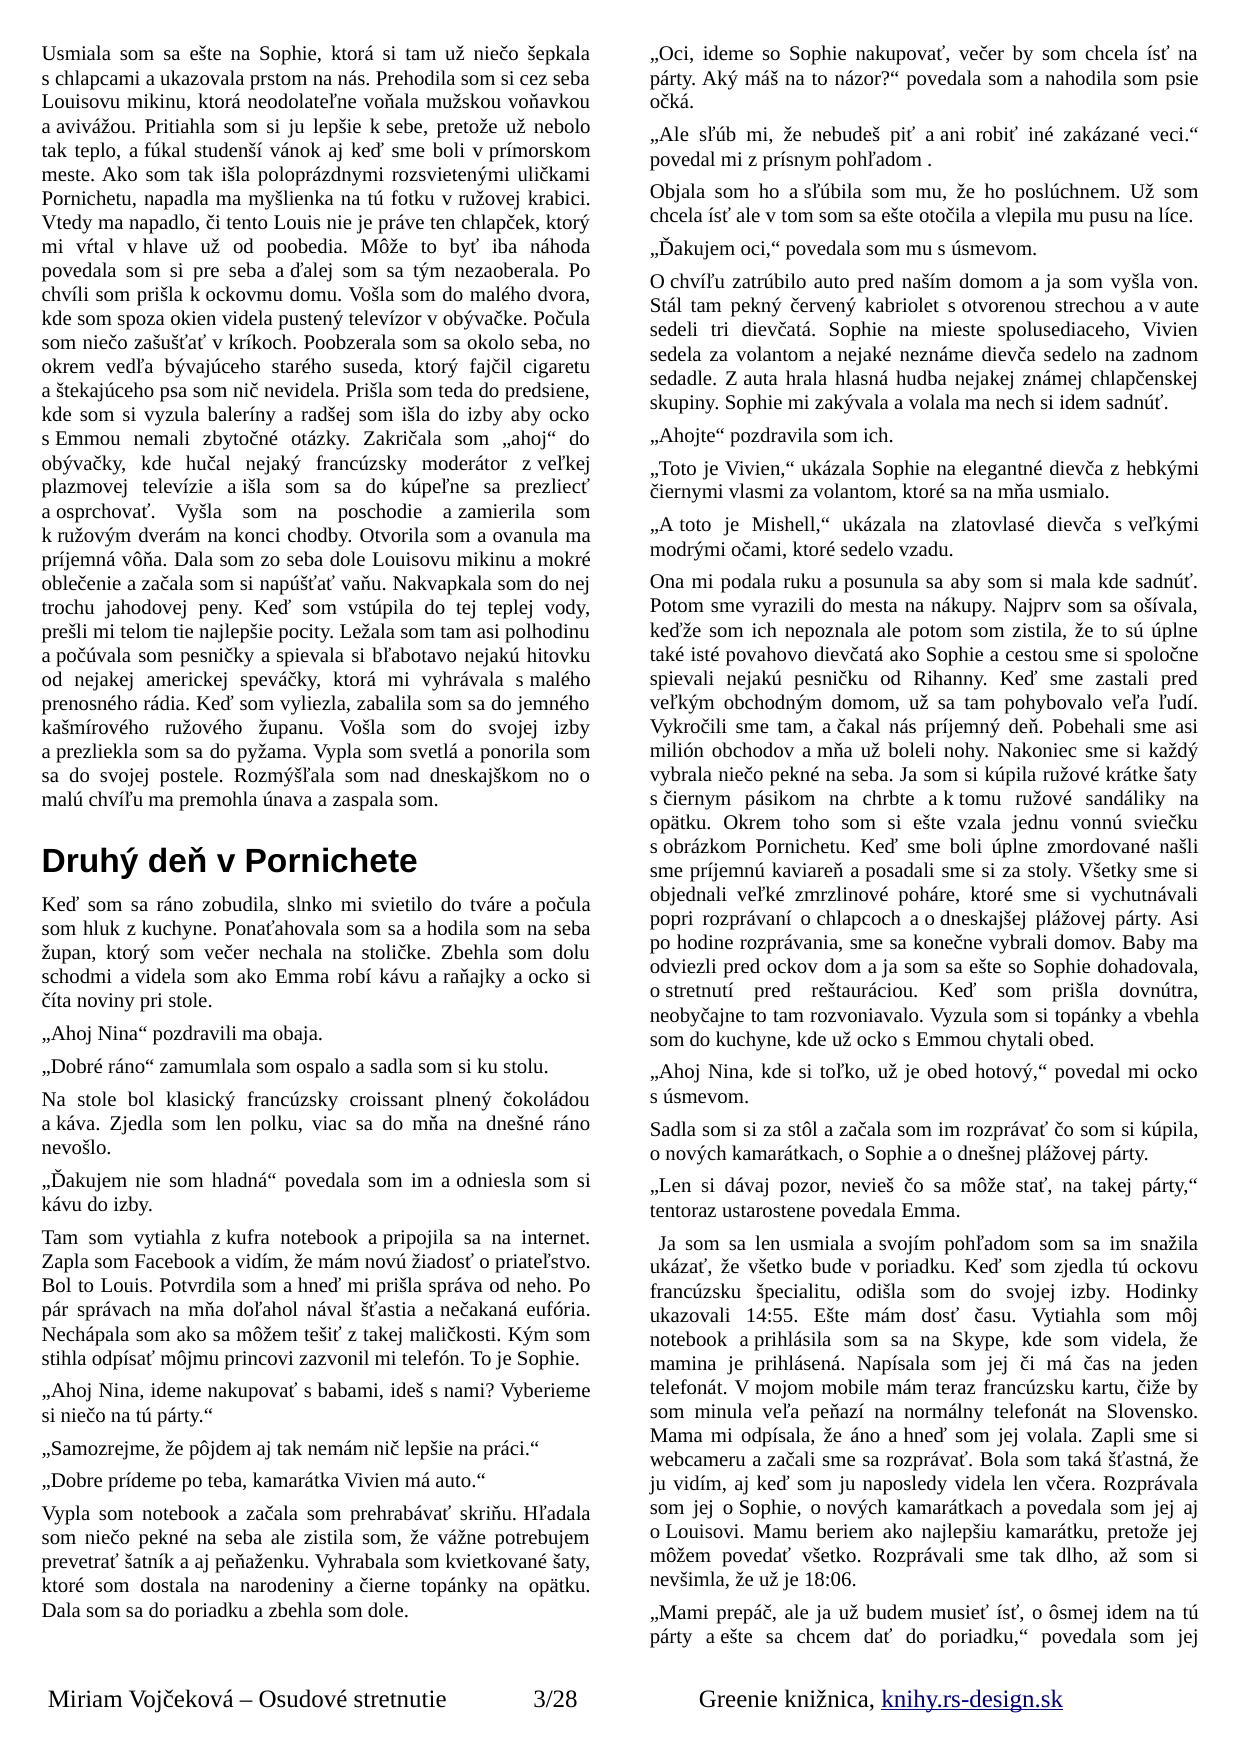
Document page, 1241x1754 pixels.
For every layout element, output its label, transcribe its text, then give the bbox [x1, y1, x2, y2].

text „Ďakujem nie som hladná“ povedala som im a odniesla som si kávu do izby. [41, 1168, 591, 1216]
text Ona mi podala ruku a posunula sa aby som si mala kde sadnúť. Potom sme vyrazili do mesta na nákupy. Najprv som sa ošívala, keďže som ich nepoznala ale potom som zistila, že to sú úplne také isté povahovo dievčatá ako Sophie a cestou sme si spoločne spievali nejakú pesničku od Rihanny. Keď sme zastali pred veľkým obchodným domom, už sa tam pohybovalo veľa ľudí. Vykročili sme tam, a čakal nás príjemný deň. Pobehali sme asi milión obchodov a mňa už boleli nohy. Nakoniec sme si každý vybrala niečo pekné na seba. Ja som si kúpila ružové krátke šaty s čiernym pásikom na chrbte a k tomu ružové sandáliky na opätku. Okrem toho som si ešte vzala jednu vonnú sviečku s obrázkom Pornichetu. Keď sme boli úplne zmordované našli sme príjemnú kaviareň a posadali sme si za stoly. Všetky sme si objednali veľké zmrzlinové poháre, ktoré sme si vychutnávali popri rozprávaní o chlapcoch a o dneskajšej plážovej párty. Asi po hodine rozprávania, sme sa konečne vybrali domov. Baby ma odviezli pred ockov dom a ja som sa ešte so Sophie dohadovala, o stretnutí pred reštauráciou. Keď som prišla dovnútra, neobyčajne to tam rozvoniavalo. Vyzula som si topánky a vbehla som do kuchyne, kde už ocko s Emmou chytali obed. [649, 569, 1199, 1051]
text Keď som sa ráno zobudila, slnko mi svietilo do tváre a počula som hluk z kuchyne. Ponaťahovala som sa a hodila som na seba župan, ktorý som večer nechala na stoličke. Zbehla som dolu schodmi a videla som ako Emma robí kávu a raňajky a ocko si číta noviny pri stole. [41, 892, 591, 1012]
text „Ďakujem oci,“ povedala som mu s úsmevom. [649, 236, 1199, 260]
text Objala som ho a sľúbila som mu, že ho poslúchnem. Už som chcela ísť ale v tom som sa ešte otočila a vlepila mu pusu na líce. [649, 179, 1199, 227]
text „Ahoj Nina, kde si toľko, už je obed hotový,“ povedal mi ocko s úsmevom. [649, 1059, 1199, 1108]
text „Oci, ideme so Sophie nakupovať, večer by som chcela ísť na párty. Aký máš na to názor?“ povedala som a nahodila som psie očká. [649, 41, 1199, 113]
subtitle Druhý deň v Pornichete [41, 841, 591, 880]
text „Mami prepáč, ale ja už budem musieť ísť, o ôsmej idem na tú párty a ešte sa chcem dať do poriadku,“ povedala som jej [649, 1600, 1199, 1648]
text „Dobre prídeme po teba, kamarátka Vivien má auto.“ [41, 1468, 591, 1492]
text O chvíľu zatrúbilo auto pred naším domom a ja som vyšla von. Stál tam pekný červený kabriolet s otvorenou strechou a v aute sedeli tri dievčatá. Sophie na mieste spolusediaceho, Vivien sedela za volantom a nejaké neznáme dievča sedelo na zadnom sedadle. Z auta hrala hlasná hudba nejakej známej chlapčenskej skupiny. Sophie mi zakývala a volala ma nech si idem sadnúť. [649, 269, 1199, 414]
text „Len si dávaj pozor, nevieš čo sa môže stať, na takej párty,“ tentoraz ustarostene povedala Emma. [649, 1173, 1199, 1222]
text „Samozrejme, že pôjdem aj tak nemám nič lepšie na práci.“ [41, 1435, 591, 1459]
text Sadla som si za stôl a začala som im rozprávať čo som si kúpila, o nových kamarátkach, o Sophie a o dnešnej plážovej párty. [649, 1116, 1199, 1164]
text Tam som vytiahla z kufra notebook a pripojila sa na internet. Zapla som Facebook a vidím, že mám novú žiadosť o priateľstvo. Bol to Louis. Potvrdila som a hneď mi prišla správa od neho. Po pár správach na mňa doľahol nával šťastia a nečakaná eufória. Nechápala som ako sa môžem tešiť z takej maličkosti. Kým som stihla odpísať môjmu princovi zazvonil mi telefón. To je Sophie. [41, 1225, 591, 1369]
text „Ahoj Nina, ideme nakupovať s babami, ideš s nami? Vyberieme si niečo na tú párty.“ [41, 1378, 591, 1427]
text Usmiala som sa ešte na Sophie, ktorá si tam už niečo šepkala s chlapcami a ukazovala prstom na nás. Prehodila som si cez seba Louisovu mikinu, ktorá neodolateľne voňala mužskou voňavkou a avivážou. Pritiahla som si ju lepšie k sebe, pretože už nebolo tak teplo, a fúkal studenší vánok aj keď sme boli v prímorskom meste. Ako som tak išla poloprázdnymi rozsvietenými uličkami Pornichetu, napadla ma myšlienka na tú fotku v ružovej krabici. Vtedy ma napadlo, či tento Louis nie je práve ten chlapček, ktorý mi vŕtal v hlave už od poobedia. Môže to byť iba náhoda povedala som si pre seba a ďalej som sa tým nezaoberala. Po chvíli som prišla k ockovmu domu. Vošla som do malého dvora, kde som spoza okien videla pustený televízor v obývačke. Počula som niečo zašušťať v kríkoch. Poobzerala som sa okolo seba, no okrem vedľa bývajúceho starého suseda, ktorý fajčil cigaretu a štekajúceho psa som nič nevidela. Prišla som teda do predsiene, kde som si vyzula baleríny a radšej som išla do izby aby ocko s Emmou nemali zbytočné otázky. Zakričala som „ahoj“ do obývačky, kde hučal nejaký francúzsky moderátor z veľkej plazmovej televízie a išla som sa do kúpeľne sa prezliecť a osprchovať. Vyšla som na poschodie a zamierila som k ružovým dverám na konci chodby. Otvorila som a ovanula ma príjemná vôňa. Dala som zo seba dole Louisovu mikinu a mokré oblečenie a začala som si napúšťať vaňu. Nakvapkala som do nej trochu jahodovej peny. Keď som vstúpila do tej teplej vody, prešli mi telom tie najlepšie pocity. Ležala som tam asi polhodinu a počúvala som pesničky a spievala si bľabotavo nejakú hitovku od nejakej americkej speváčky, ktorá mi vyhrávala s malého prenosného rádia. Keď som vyliezla, zabalila som sa do jemného kašmírového ružového županu. Vošla som do svojej izby a prezliekla som sa do pyžama. Vypla som svetlá a ponorila som sa do svojej postele. Rozmýšľala som nad dneskajškom no o malú chvíľu ma premohla únava a zaspala som. [41, 41, 591, 811]
text „A toto je Mishell,“ ukázala na zlatovlasé dievča s veľkými modrými očami, ktoré sedelo vzadu. [649, 512, 1199, 561]
text „Ale sľúb mi, že nebudeš piť a ani robiť iné zakázané veci.“ povedal mi z prísnym pohľadom . [649, 122, 1199, 171]
text „Toto je Vivien,“ ukázala Sophie na elegantné dievča z hebkými čiernymi vlasmi za volantom, ktoré sa na mňa usmialo. [649, 455, 1199, 503]
text Vypla som notebook a začala som prehrabávať skriňu. Hľadala som niečo pekné na seba ale zistila som, že vážne potrebujem prevetrať šatník a aj peňaženku. Vyhrabala som kvietkované šaty, ktoré som dostala na narodeniny a čierne topánky na opätku. Dala som sa do poriadku a zbehla som dole. [41, 1501, 591, 1622]
text „Ahojte“ pozdravila som ich. [649, 422, 1199, 447]
text „Dobré ráno“ zamumlala som ospalo a sadla som si ku stolu. [41, 1054, 591, 1078]
text „Ahoj Nina“ pozdravili ma obaja. [41, 1021, 591, 1045]
text Na stole bol klasický francúzsky croissant plnený čokoládou a káva. Zjedla som len polku, viac sa do mňa na dnešné ráno nevošlo. [41, 1087, 591, 1159]
text Ja som sa len usmiala a svojím pohľadom som sa im snažila ukázať, že všetko bude v poriadku. Keď som zjedla tú ockovu francúzsku špecialitu, odišla som do svojej izby. Hodinky ukazovali 14:55. Ešte mám dosť času. Vytiahla som môj notebook a prihlásila som sa na Skype, kde som videla, že mamina je prihlásená. Napísala som jej či má čas na jeden telefonát. V mojom mobile mám teraz francúzsku kartu, čiže by som minula veľa peňazí na normálny telefonát na Slovensko. Mama mi odpísala, že áno a hneď som jej volala. Zapli sme si webcameru a začali sme sa rozprávať. Bola som taká šťastná, že ju vidím, aj keď som ju naposledy videla len včera. Rozprávala som jej o Sophie, o nových kamarátkach a povedala som jej aj o Louisovi. Mamu beriem ako najlepšiu kamarátku, pretože jej môžem povedať všetko. Rozprávali sme tak dlho, až som si nevšimla, že už je 18:06. [649, 1230, 1199, 1591]
